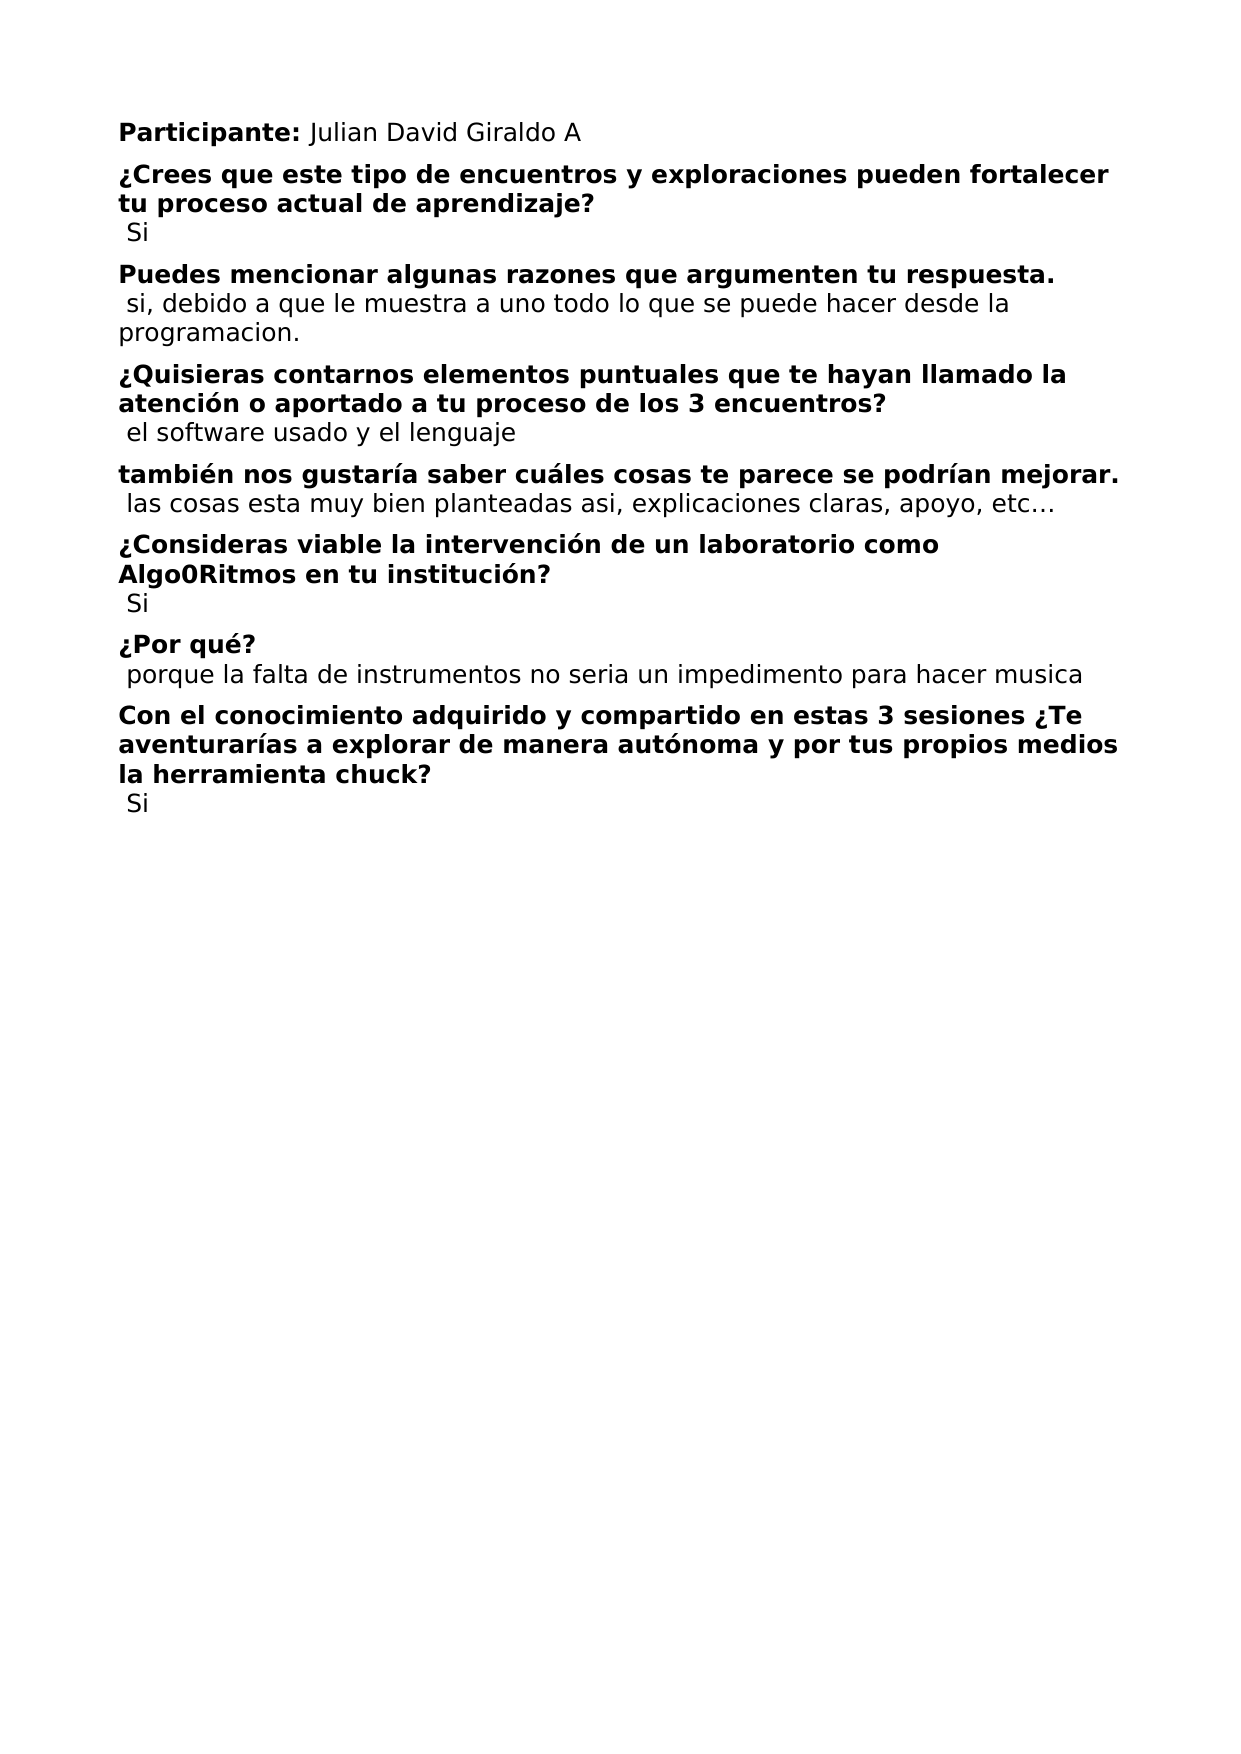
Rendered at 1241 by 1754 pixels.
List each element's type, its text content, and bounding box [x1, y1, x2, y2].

text Participante: Julian David Giraldo A [118, 118, 1122, 147]
text ¿Quisieras contarnos elementos puntuales que te hayan llamado la atención o aportado a tu proceso de los 3 encuentros? el software usado y el lenguaje [118, 360, 1122, 447]
text Con el conocimiento adquirido y compartido en estas 3 sesiones ¿Te aventurarías a explorar de manera autónoma y por tus propios medios la herramienta chuck? Si [118, 701, 1122, 818]
text ¿Consideras viable la intervención de un laboratorio como Algo0Ritmos en tu institución? Si [118, 531, 1122, 618]
text ¿Por qué? porque la falta de instrumentos no seria un impedimento para hacer musica [118, 631, 1122, 689]
text Puedes mencionar algunas razones que argumenten tu respuesta. si, debido a que le muestra a uno todo lo que se puede hacer desde la programacion. [118, 260, 1122, 347]
text también nos gustaría saber cuáles cosas te parece se podrían mejorar. las cosas esta muy bien planteadas asi, explicaciones claras, apoyo, etc… [118, 460, 1122, 518]
text ¿Crees que este tipo de encuentros y exploraciones pueden fortalecer tu proceso actual de aprendizaje? Si [118, 160, 1122, 247]
